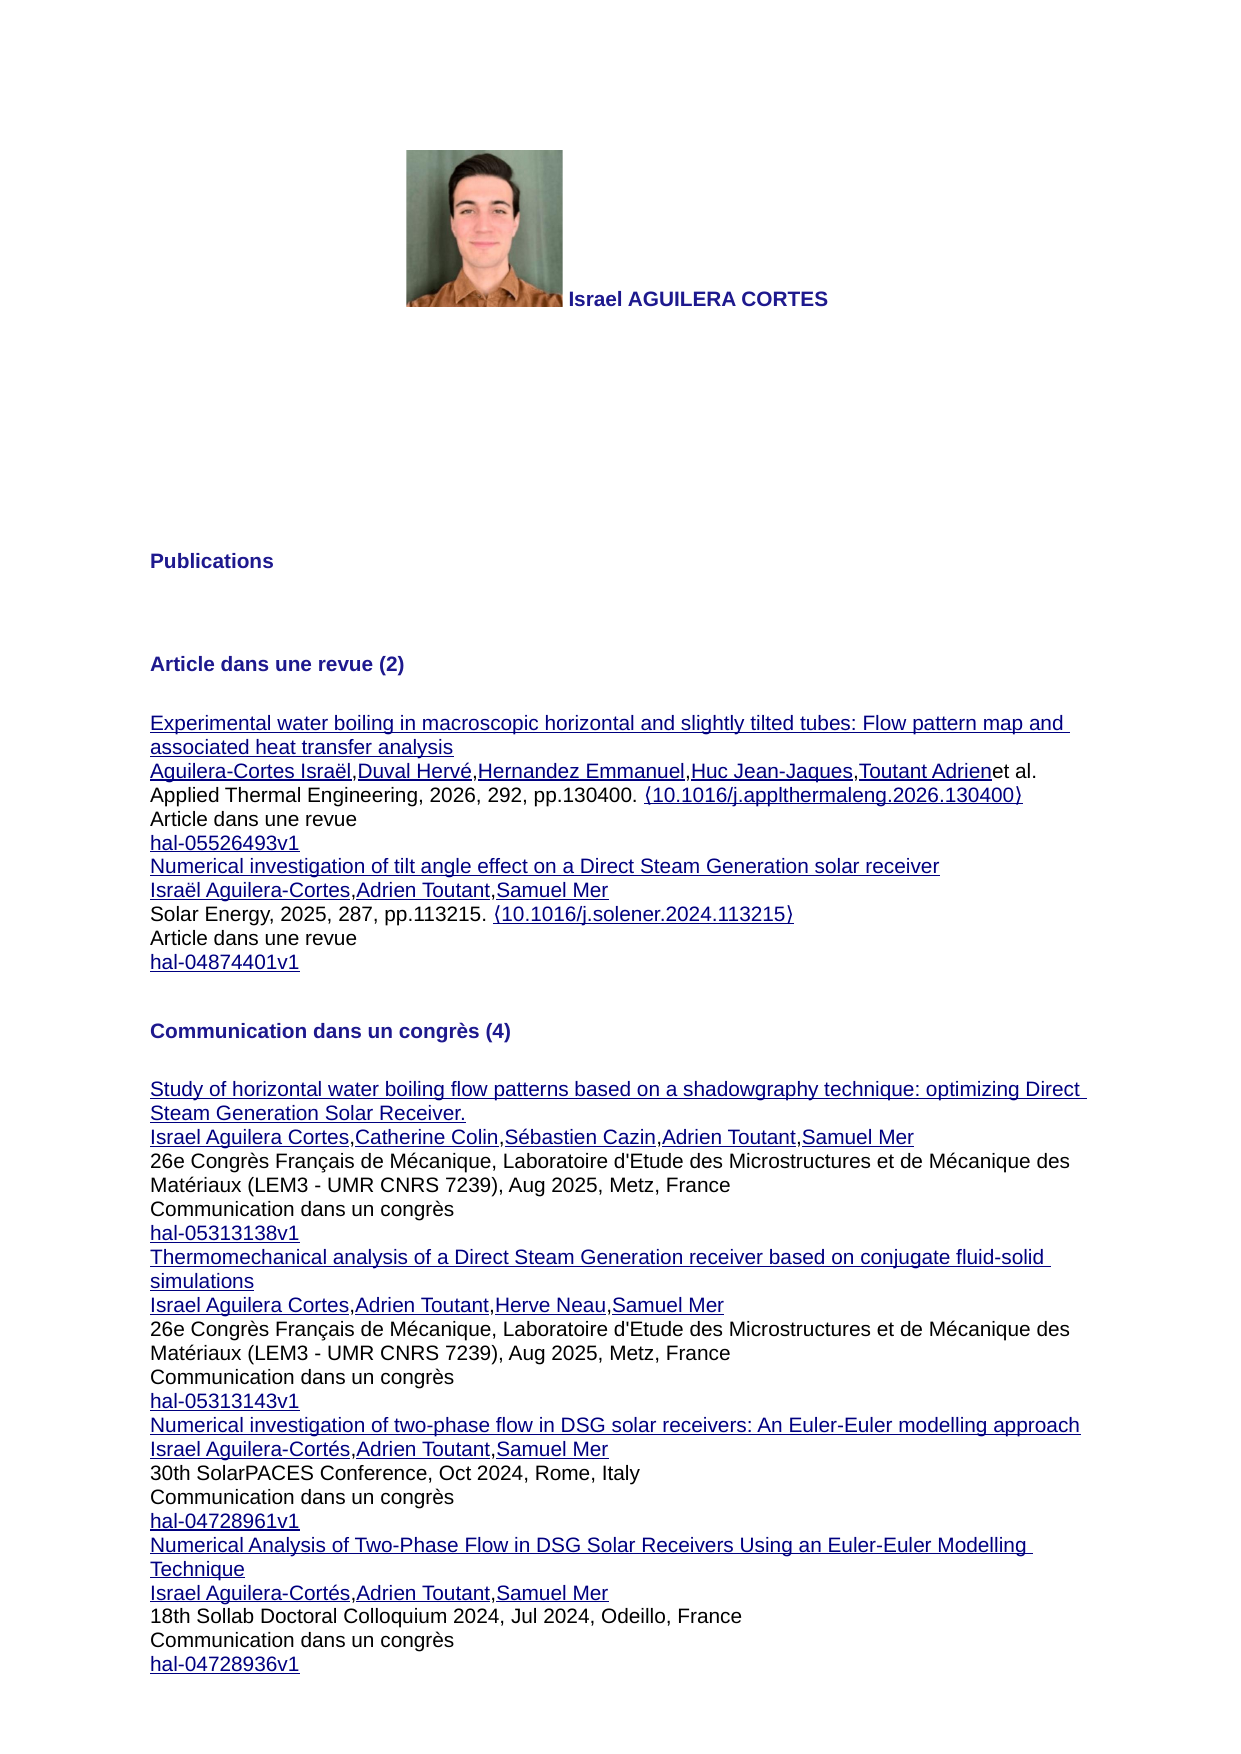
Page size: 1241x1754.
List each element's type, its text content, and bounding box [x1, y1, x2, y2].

subtitle Israel AGUILERA CORTES [150, 150, 1090, 311]
table_header Study of horizontal water boiling flow patterns based on a shadowgraphy technique: optimizing Direct Steam Generation Solar Receiver. Israel Aguilera Cortes,Catherine Colin,Sébastien Cazin,Adrien Toutant,Samuel Mer 26e Congrès Français de Mécanique, Laboratoire d'Etude des Microstructures et de Mécanique des Matériaux (LEM3 - UMR CNRS 7239), Aug 2025, Metz, France Communication dans un congrès hal-05313138v1 [150, 1077, 1090, 1245]
picture [406, 150, 563, 307]
subtitle Article dans une revue (2) [150, 652, 1090, 676]
table_cell Thermomechanical analysis of a Direct Steam Generation receiver based on conjugate fluid-solid simulations Israel Aguilera Cortes,Adrien Toutant,Herve Neau,Samuel Mer 26e Congrès Français de Mécanique, Laboratoire d'Etude des Microstructures et de Mécanique des Matériaux (LEM3 - UMR CNRS 7239), Aug 2025, Metz, France Communication dans un congrès hal-05313143v1 [150, 1245, 1090, 1413]
table_header Experimental water boiling in macroscopic horizontal and slightly tilted tubes: Flow pattern map and associated heat transfer analysis Aguilera-Cortes Israël,Duval Hervé,Hernandez Emmanuel,Huc Jean-Jaques,Toutant Adrienet al. Applied Thermal Engineering, 2026, 292, pp.130400. ⟨10.1016/j.applthermaleng.2026.130400⟩ Article dans une revue hal-05526493v1 [150, 711, 1090, 854]
table_cell Numerical Analysis of Two-Phase Flow in DSG Solar Receivers Using an Euler-Euler Modelling Technique Israel Aguilera-Cortés,Adrien Toutant,Samuel Mer 18th Sollab Doctoral Colloquium 2024, Jul 2024, Odeillo, France Communication dans un congrès hal-04728936v1 [150, 1533, 1090, 1676]
table_cell Numerical investigation of two-phase flow in DSG solar receivers: An Euler-Euler modelling approach Israel Aguilera-Cortés,Adrien Toutant,Samuel Mer 30th SolarPACES Conference, Oct 2024, Rome, Italy Communication dans un congrès hal-04728961v1 [150, 1413, 1090, 1532]
subtitle Communication dans un congrès (4) [150, 1019, 1090, 1043]
subtitle Publications [150, 549, 1090, 573]
table_cell Numerical investigation of tilt angle effect on a Direct Steam Generation solar receiver Israël Aguilera-Cortes,Adrien Toutant,Samuel Mer Solar Energy, 2025, 287, pp.113215. ⟨10.1016/j.solener.2024.113215⟩ Article dans une revue hal-04874401v1 [150, 854, 1090, 974]
